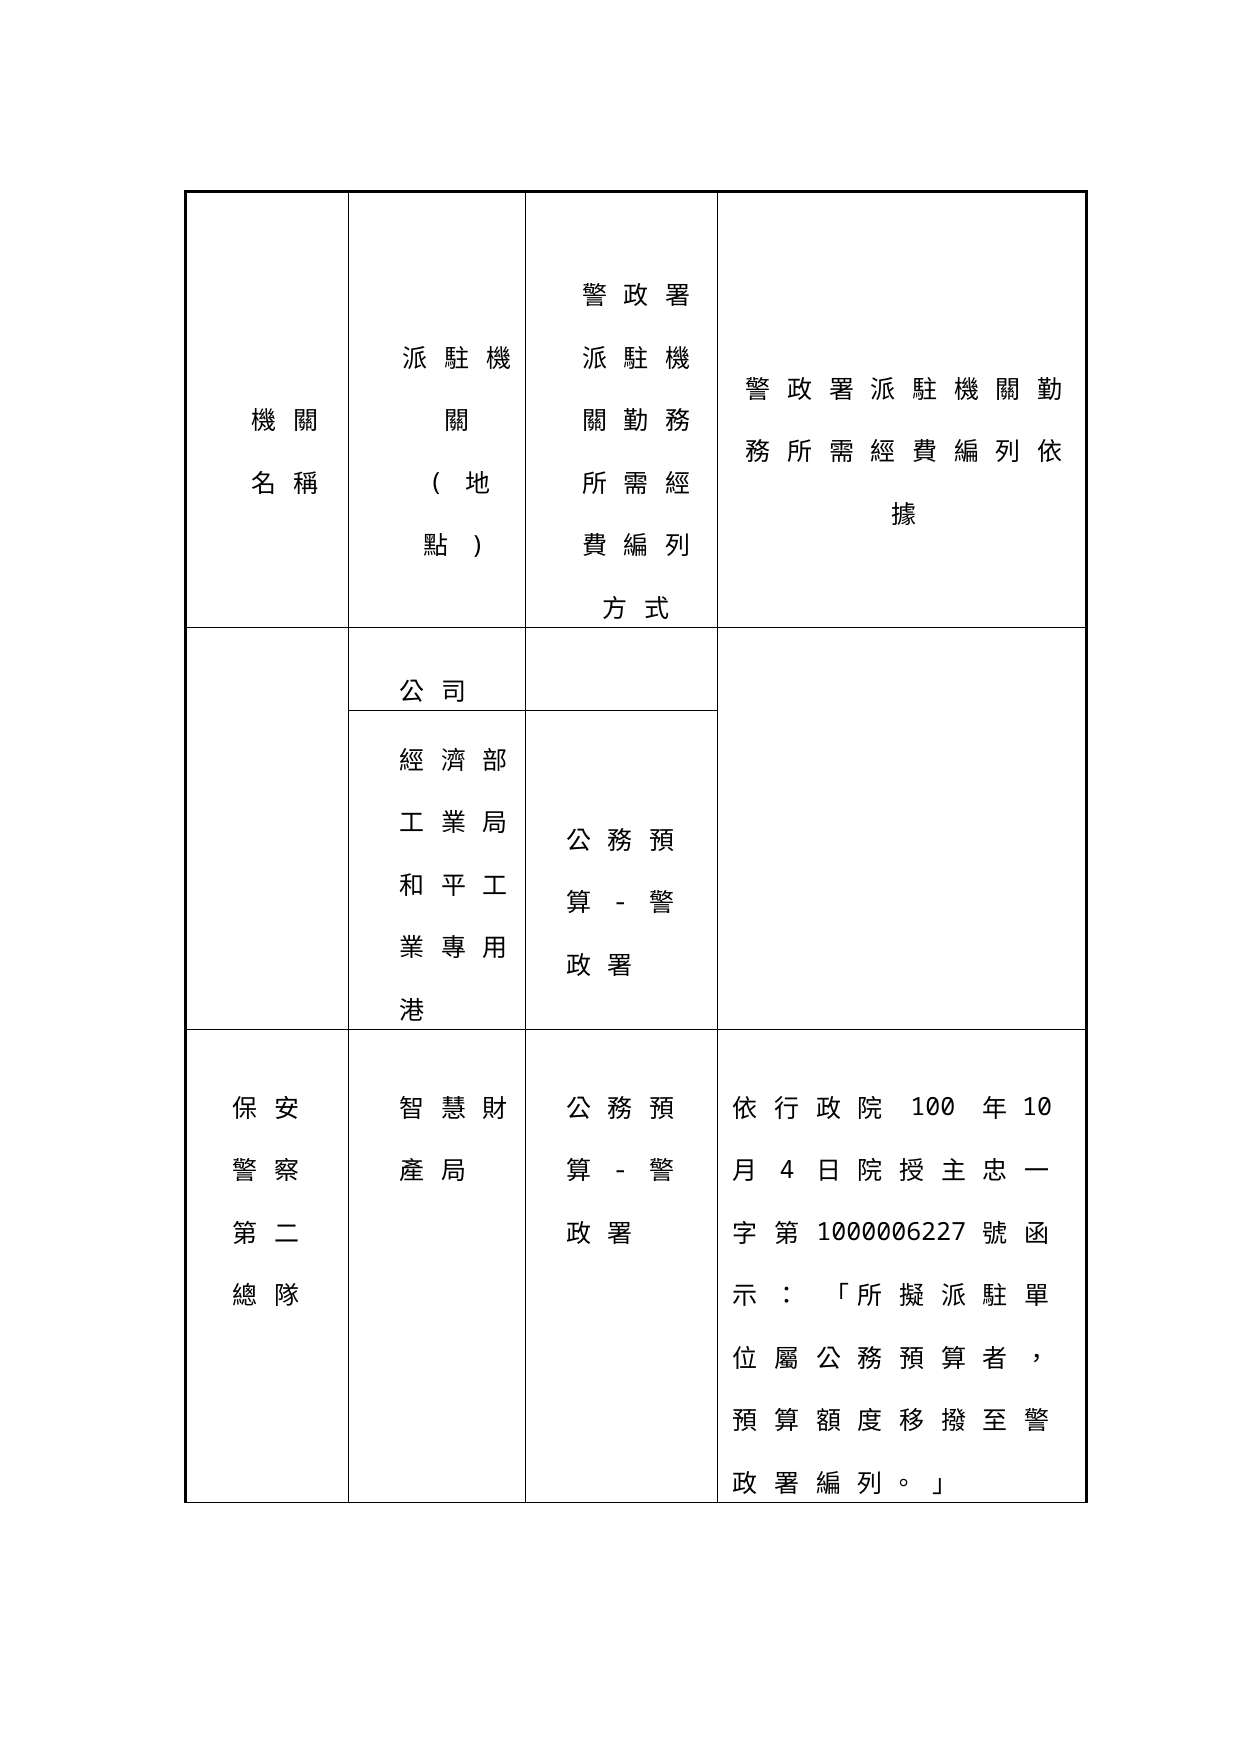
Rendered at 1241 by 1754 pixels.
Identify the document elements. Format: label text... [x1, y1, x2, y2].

table_cell [718, 628, 1085, 1029]
table_cell 依行政院100年10月4日院授主忠一字第1000006227號函示：「所擬派駐單位屬公務預算者，預算額度移撥至警政署編列。」 [718, 1030, 1085, 1502]
table_header 警政署派駐機關勤務所需經費編列方式 [526, 193, 717, 627]
table_header 警政署派駐機關勤務所需經費編列依據 [718, 193, 1085, 627]
table_header 派駐機關 (地點) [349, 193, 525, 627]
table_cell 智慧財產局 [349, 1030, 525, 1502]
table_cell 保安警察第二總隊 [187, 1030, 348, 1502]
table_cell 公司 [349, 628, 525, 710]
table_cell 經濟部工業局和平工業專用港 [349, 711, 525, 1029]
table_header 機關名稱 [187, 193, 348, 627]
table_cell 公務預算-警政署 [526, 1030, 717, 1502]
table_cell [526, 628, 717, 710]
table_cell [187, 628, 348, 1029]
table_cell 公務預算-警政署 [526, 711, 717, 1029]
